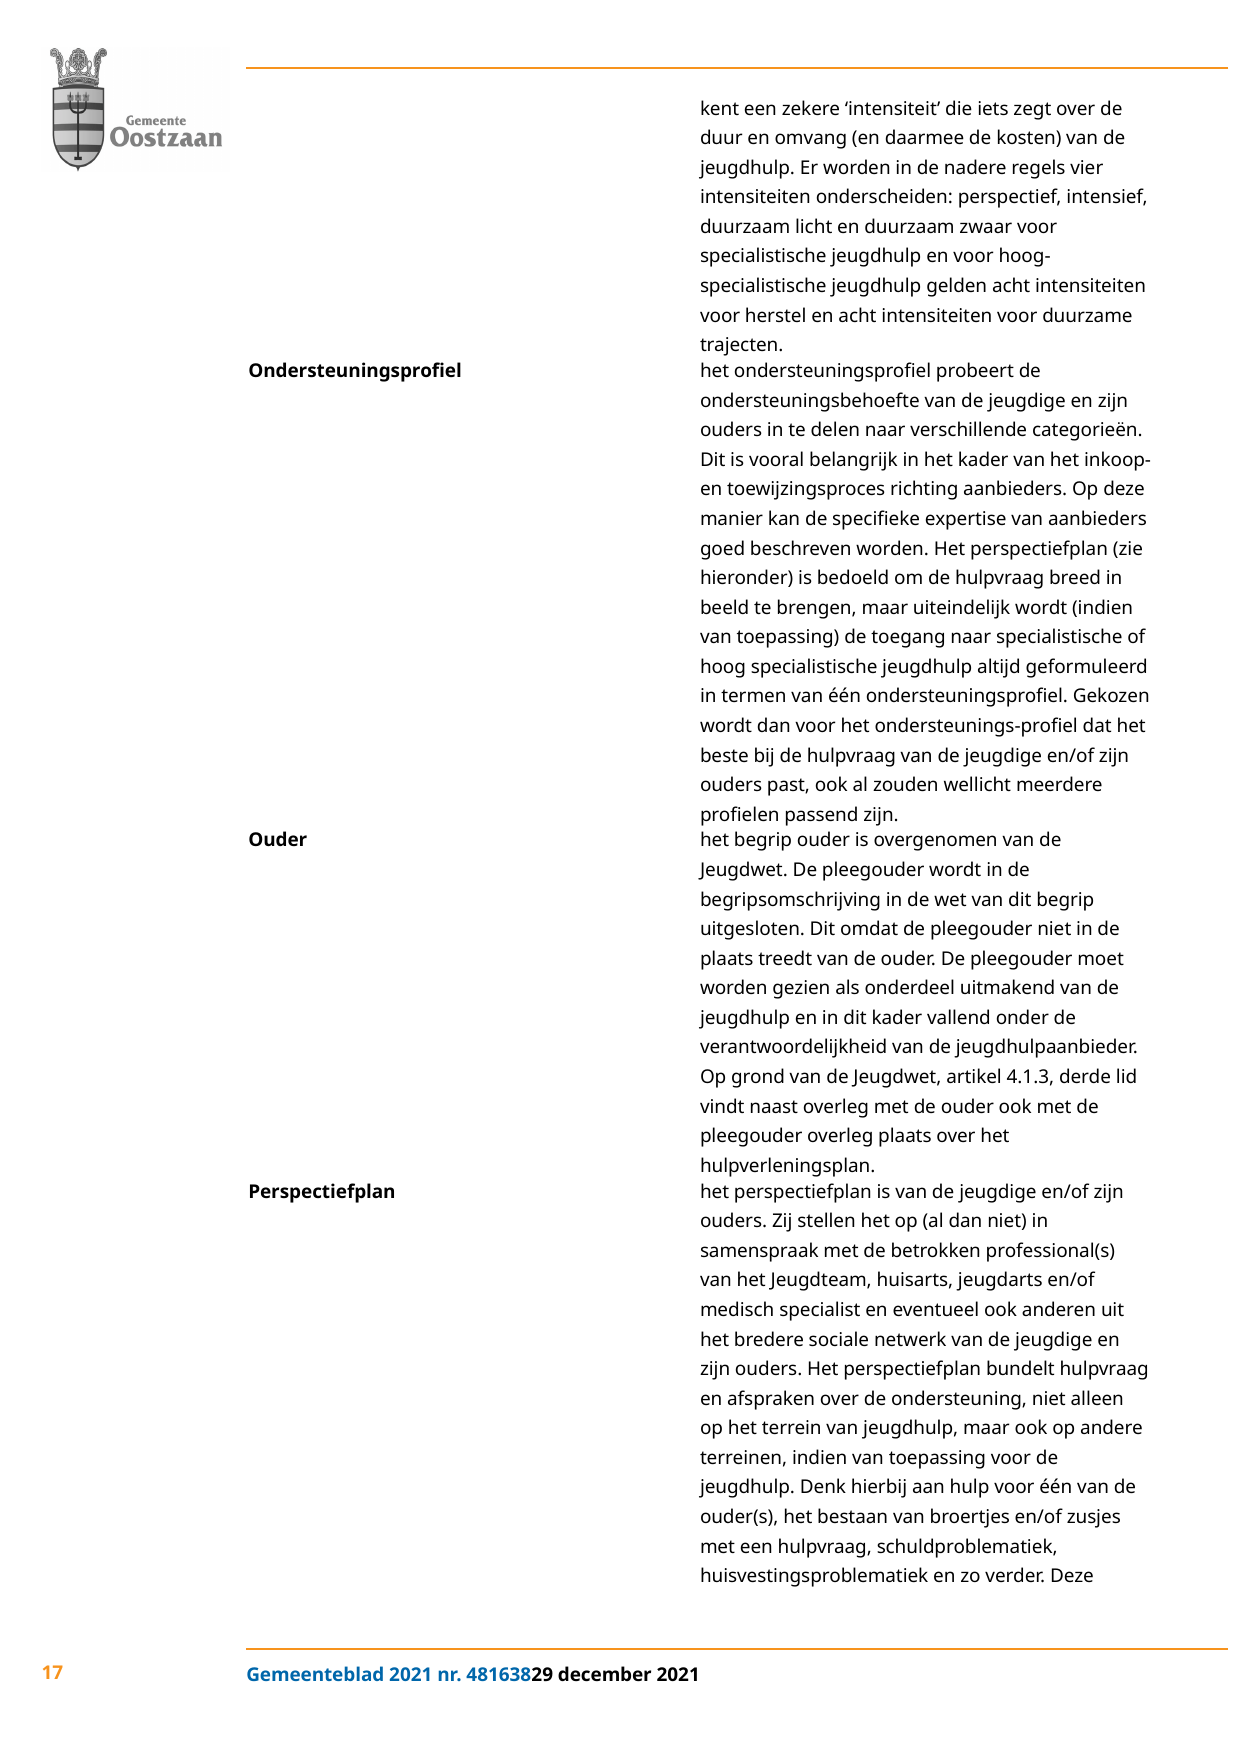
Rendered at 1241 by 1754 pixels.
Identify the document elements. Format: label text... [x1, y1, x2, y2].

table_cell kent een zekere ‘intensiteit’ die iets zegt over de duur en omvang (en daarmee de kosten) van de jeugdhulp. Er worden in de nadere regels vier intensiteiten onderscheiden: perspectief, intensief, duurzaam licht en duurzaam zwaar voor specialistische jeugdhulp en voor hoog-specialistische jeugdhulp gelden acht intensiteiten voor herstel en acht intensiteiten voor duurzame trajecten. [700, 95, 1152, 357]
table_cell het ondersteuningsprofiel probeert de ondersteuningsbehoefte van de jeugdige en zijn ouders in te delen naar verschillende categorieën. Dit is vooral belangrijk in het kader van het inkoop- en toewijzingsproces richting aanbieders. Op deze manier kan de specifieke expertise van aanbieders goed beschreven worden. Het perspectiefplan (zie hieronder) is bedoeld om de hulpvraag breed in beeld te brengen, maar uiteindelijk wordt (indien van toepassing) de toegang naar specialistische of hoog specialistische jeugdhulp altijd geformuleerd in termen van één ondersteuningsprofiel. Gekozen wordt dan voor het ondersteunings-profiel dat het beste bij de hulpvraag van de jeugdige en/of zijn ouders past, ook al zouden wellicht meerdere profielen passend zijn. [700, 357, 1152, 827]
table_cell het begrip ouder is overgenomen van de Jeugdwet. De pleegouder wordt in de begripsomschrijving in de wet van dit begrip uitgesloten. Dit omdat de pleegouder niet in de plaats treedt van de ouder. De pleegouder moet worden gezien als onderdeel uitmakend van de jeugdhulp en in dit kader vallend onder de verantwoordelijkheid van de jeugdhulpaanbieder. Op grond van de Jeugdwet, artikel 4.1.3, derde lid vindt naast overleg met de ouder ook met de pleegouder overleg plaats over het hulpverleningsplan. [700, 827, 1152, 1178]
table_cell Perspectiefplan [248, 1178, 700, 1588]
picture [41, 47, 231, 172]
table_cell Ondersteuningsprofiel [248, 357, 700, 827]
table_cell Ouder [248, 827, 700, 1178]
table_cell het perspectiefplan is van de jeugdige en/of zijn ouders. Zij stellen het op (al dan niet) in samenspraak met de betrokken professional(s) van het Jeugdteam, huisarts, jeugdarts en/of medisch specialist en eventueel ook anderen uit het bredere sociale netwerk van de jeugdige en zijn ouders. Het perspectiefplan bundelt hulpvraag en afspraken over de ondersteuning, niet alleen op het terrein van jeugdhulp, maar ook op andere terreinen, indien van toepassing voor de jeugdhulp. Denk hierbij aan hulp voor één van de ouder(s), het bestaan van broertjes en/of zusjes met een hulpvraag, schuldproblematiek, huisvestingsproblematiek en zo verder. Deze [700, 1178, 1152, 1588]
table_cell [248, 95, 700, 357]
